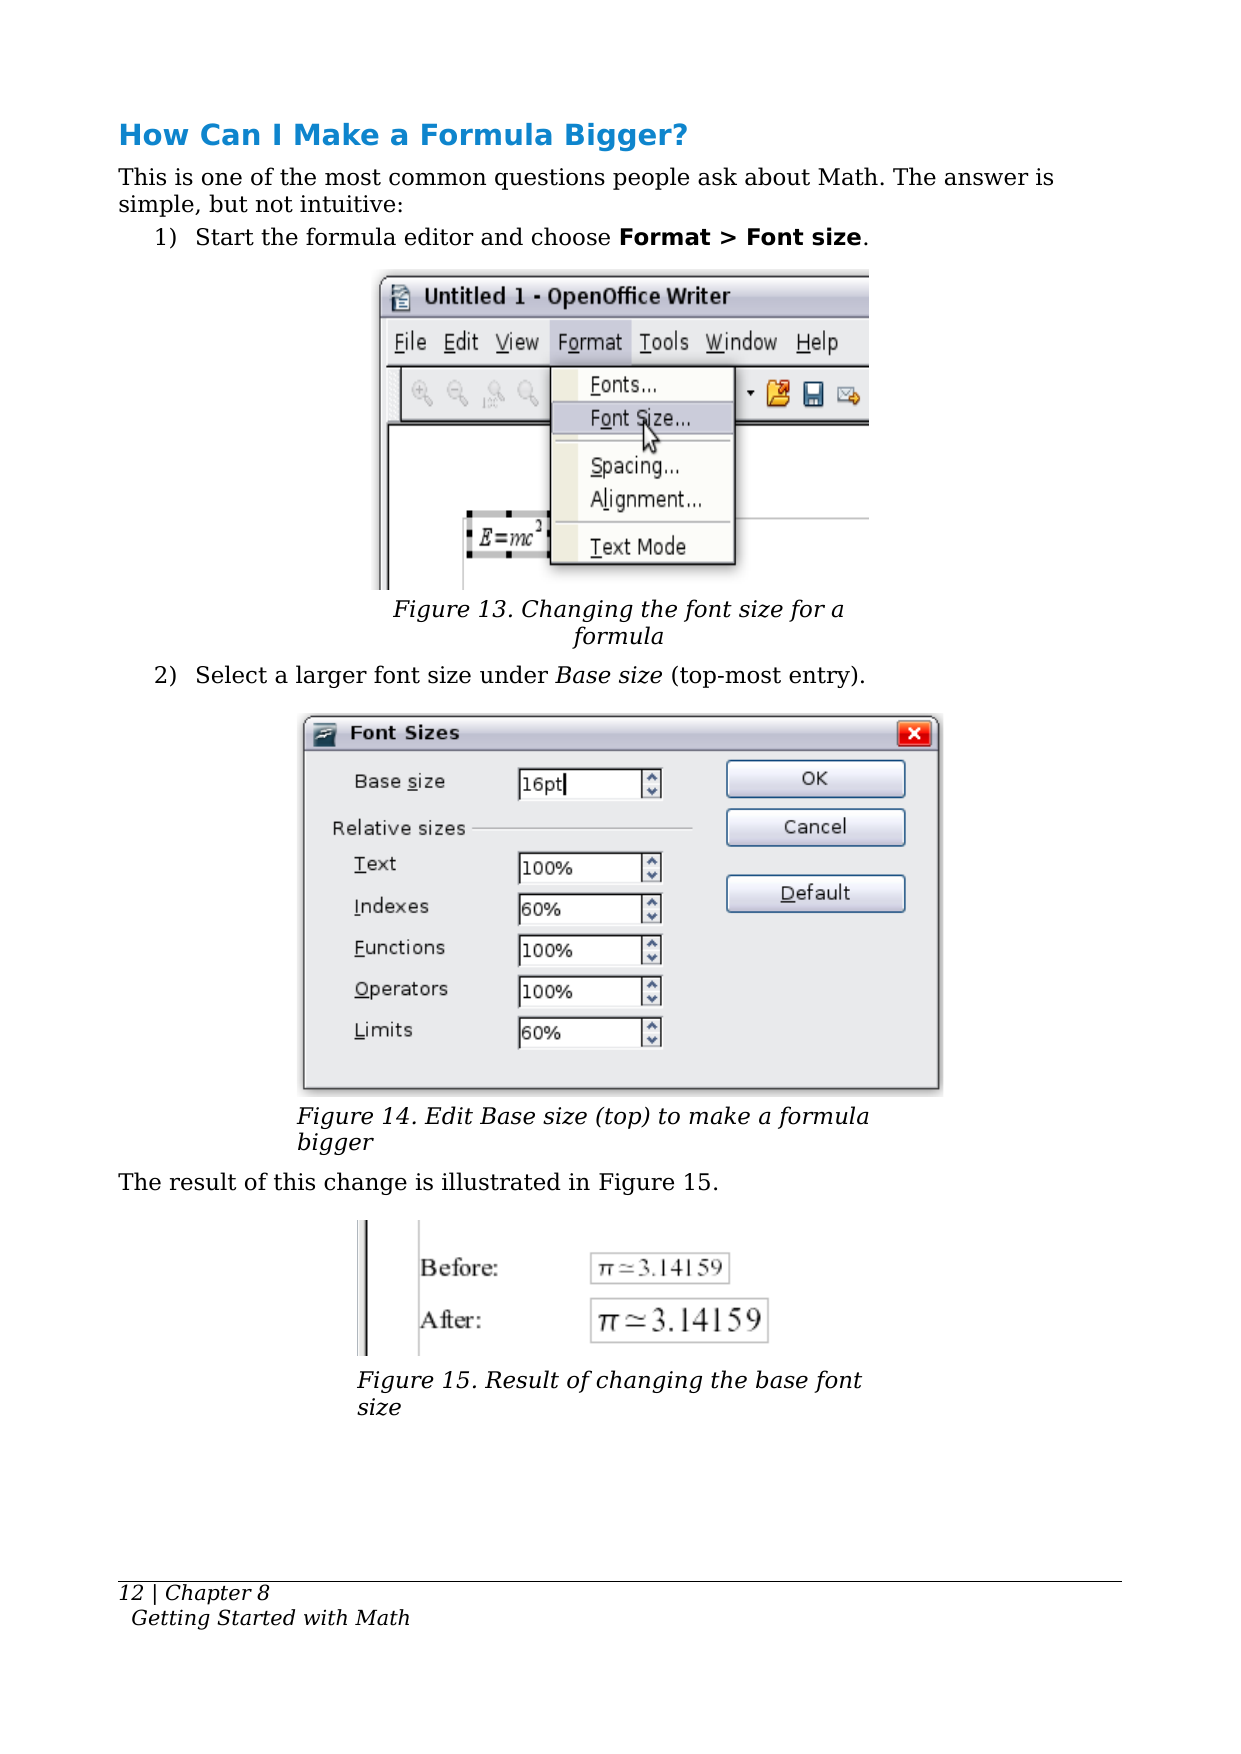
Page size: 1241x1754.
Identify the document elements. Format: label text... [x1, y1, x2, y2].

picture [296, 713, 944, 1097]
text Figure 14. Edit Base size (top) to make a formula bigger [297, 1103, 943, 1156]
text Figure 13. Changing the font size for a formula [368, 596, 873, 649]
subtitle How Can I Make a Formula Bigger? [118, 118, 1122, 152]
list Select a larger font size under Base size (top-most entry). [177, 662, 1122, 689]
picture [357, 1220, 812, 1356]
picture [371, 269, 869, 590]
list This is one of the most common questions people ask about Math. The answer is simple, but not intuitive: [118, 164, 1122, 218]
list Start the formula editor and choose Format > Font size. [177, 224, 1122, 251]
text Figure 15. Result of changing the base font size [357, 1220, 883, 1421]
text The result of this change is illustrated in Figure 15. [118, 1169, 1122, 1195]
